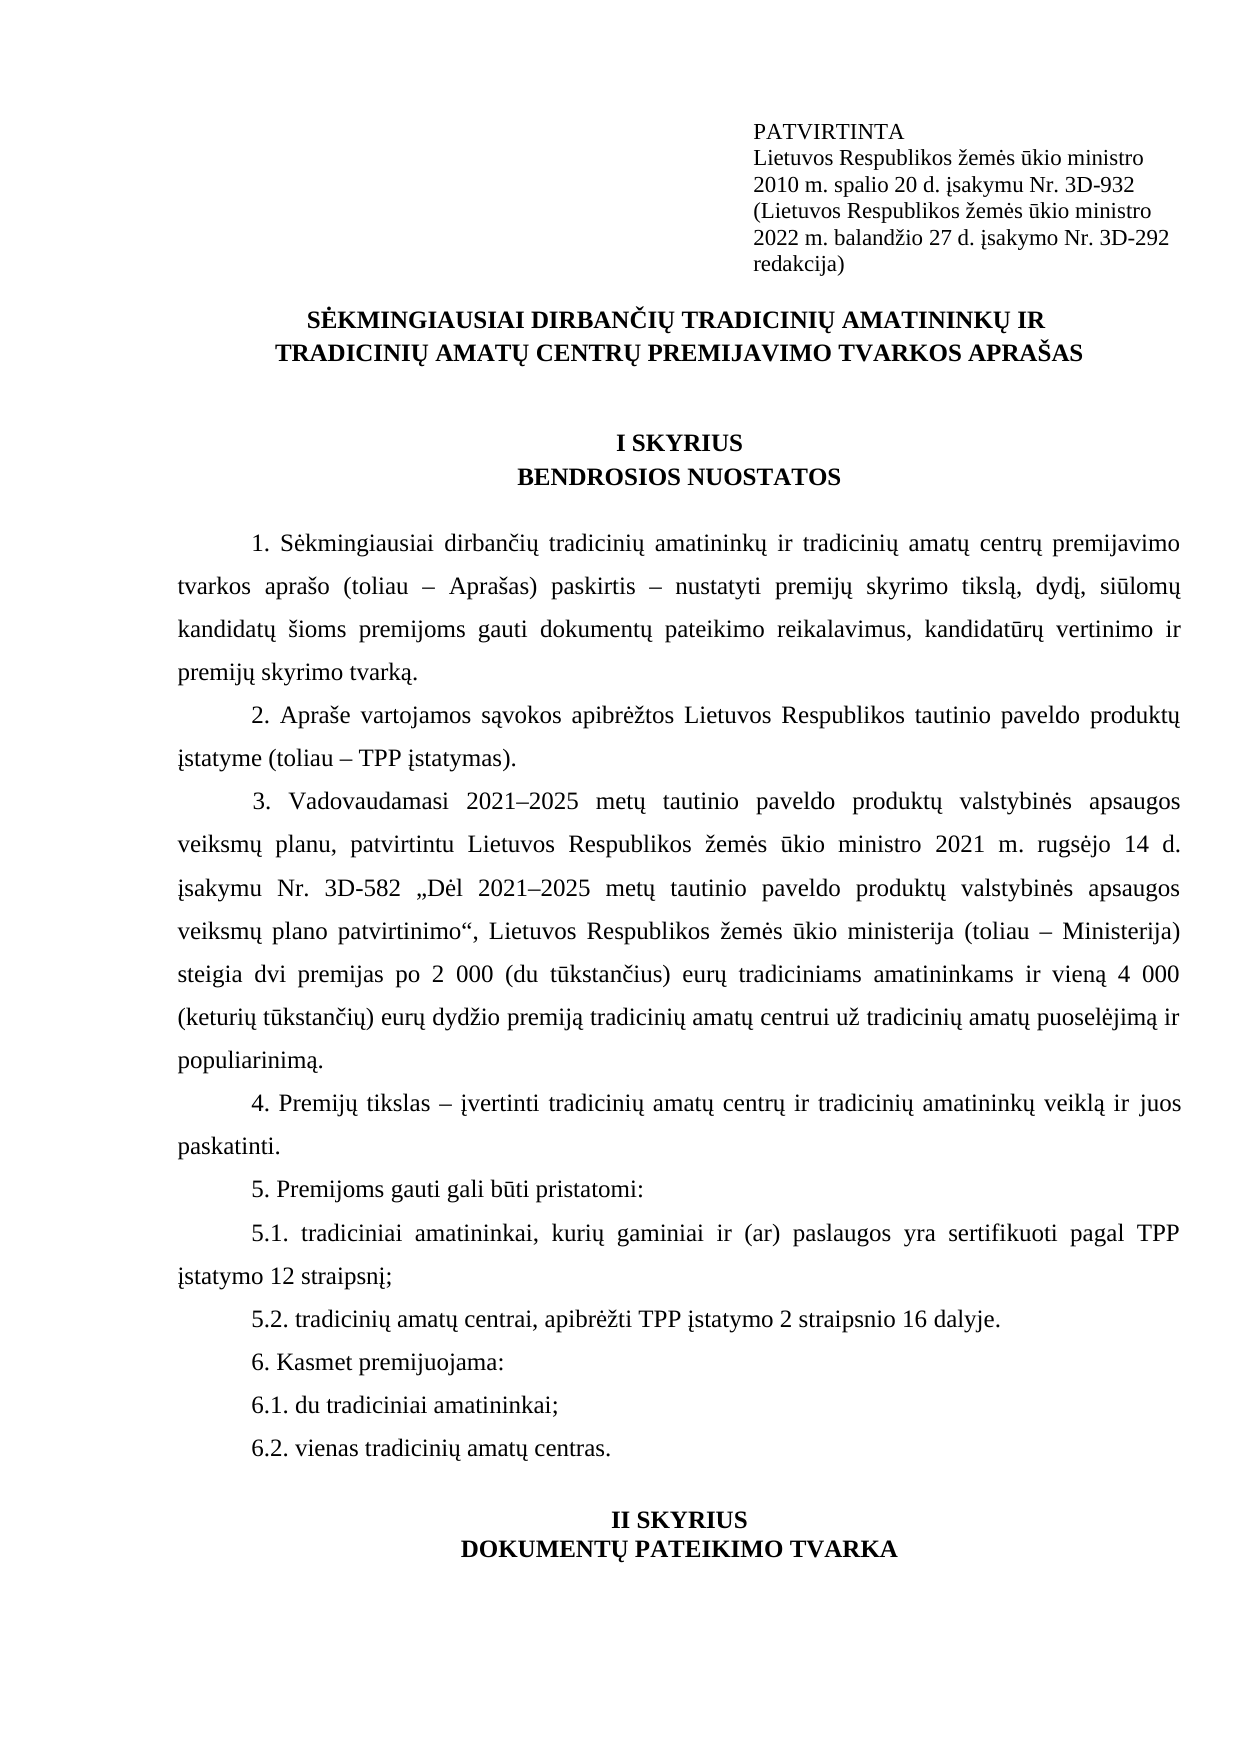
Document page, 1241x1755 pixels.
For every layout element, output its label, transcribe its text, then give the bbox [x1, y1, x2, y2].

text 5.2. tradicinių amatų centrai, apibrėžti TPP įstatymo 2 straipsnio 16 dalyje. [177, 1304, 1181, 1333]
text PATVIRTINTA [709, 118, 1181, 144]
text Lietuvos Respublikos žemės ūkio ministro [709, 144, 1181, 171]
text II SKYRIUS [177, 1505, 1181, 1534]
text 1. Sėkmingiausiai dirbančių tradicinių amatininkų ir tradicinių amatų centrų premijavimo tvarkos aprašo (toliau – Aprašas) paskirtis – nustatyti premijų skyrimo tikslą, dydį, siūlomų kandidatų šioms premijoms gauti dokumentų pateikimo reikalavimus, kandidatūrų vertinimo ir premijų skyrimo tvarką. [177, 528, 1181, 686]
text 6.1. du tradiciniai amatininkai; [177, 1390, 1181, 1419]
text 2022 m. balandžio 27 d. įsakymo Nr. 3D-292 [709, 223, 1181, 250]
text I SKYRIUS [177, 428, 1181, 457]
text 2010 m. spalio 20 d. įsakymu Nr. 3D-932 [709, 171, 1181, 197]
text (Lietuvos Respublikos žemės ūkio ministro [709, 197, 1181, 223]
text redakcija) [709, 250, 1181, 276]
text 5. Premijoms gauti gali būti pristatomi: [177, 1174, 1181, 1203]
text SĖKMINGIAUSIAI DIRBANČIŲ TRADICINIŲ AMATININKŲ IR [177, 305, 1181, 334]
text 6.2. vienas tradicinių amatų centras. [177, 1433, 1181, 1462]
text 4. Premijų tikslas – įvertinti tradicinių amatų centrų ir tradicinių amatininkų veiklą ir juos paskatinti. [177, 1088, 1181, 1160]
text DOKUMENTŲ PATEIKIMO TVARKA [177, 1534, 1181, 1563]
text 2. Apraše vartojamos sąvokos apibrėžtos Lietuvos Respublikos tautinio paveldo produktų įstatyme (toliau – TPP įstatymas). [177, 700, 1181, 772]
text 5.1. tradiciniai amatininkai, kurių gaminiai ir (ar) paslaugos yra sertifikuoti pagal TPP įstatymo 12 straipsnį; [177, 1218, 1181, 1289]
text 6. Kasmet premijuojama: [177, 1347, 1181, 1376]
text TRADICINIŲ AMATŲ CENTRŲ PREMIJAVIMO TVARKOS APRAŠAS [177, 338, 1181, 367]
text BENDROSIOS NUOSTATOS [177, 462, 1181, 490]
text 3. Vadovaudamasi 2021–2025 metų tautinio paveldo produktų valstybinės apsaugos veiksmų planu, patvirtintu Lietuvos Respublikos žemės ūkio ministro 2021 m. rugsėjo 14 d. įsakymu Nr. 3D-582 „Dėl 2021–2025 metų tautinio paveldo produktų valstybinės apsaugos veiksmų plano patvirtinimo“, Lietuvos Respublikos žemės ūkio ministerija (toliau – Ministerija) steigia dvi premijas po 2 000 (du tūkstančius) eurų tradiciniams amatininkams ir vieną 4 000 (keturių tūkstančių) eurų dydžio premiją tradicinių amatų centrui už tradicinių amatų puoselėjimą ir populiarinimą. [177, 786, 1181, 1074]
